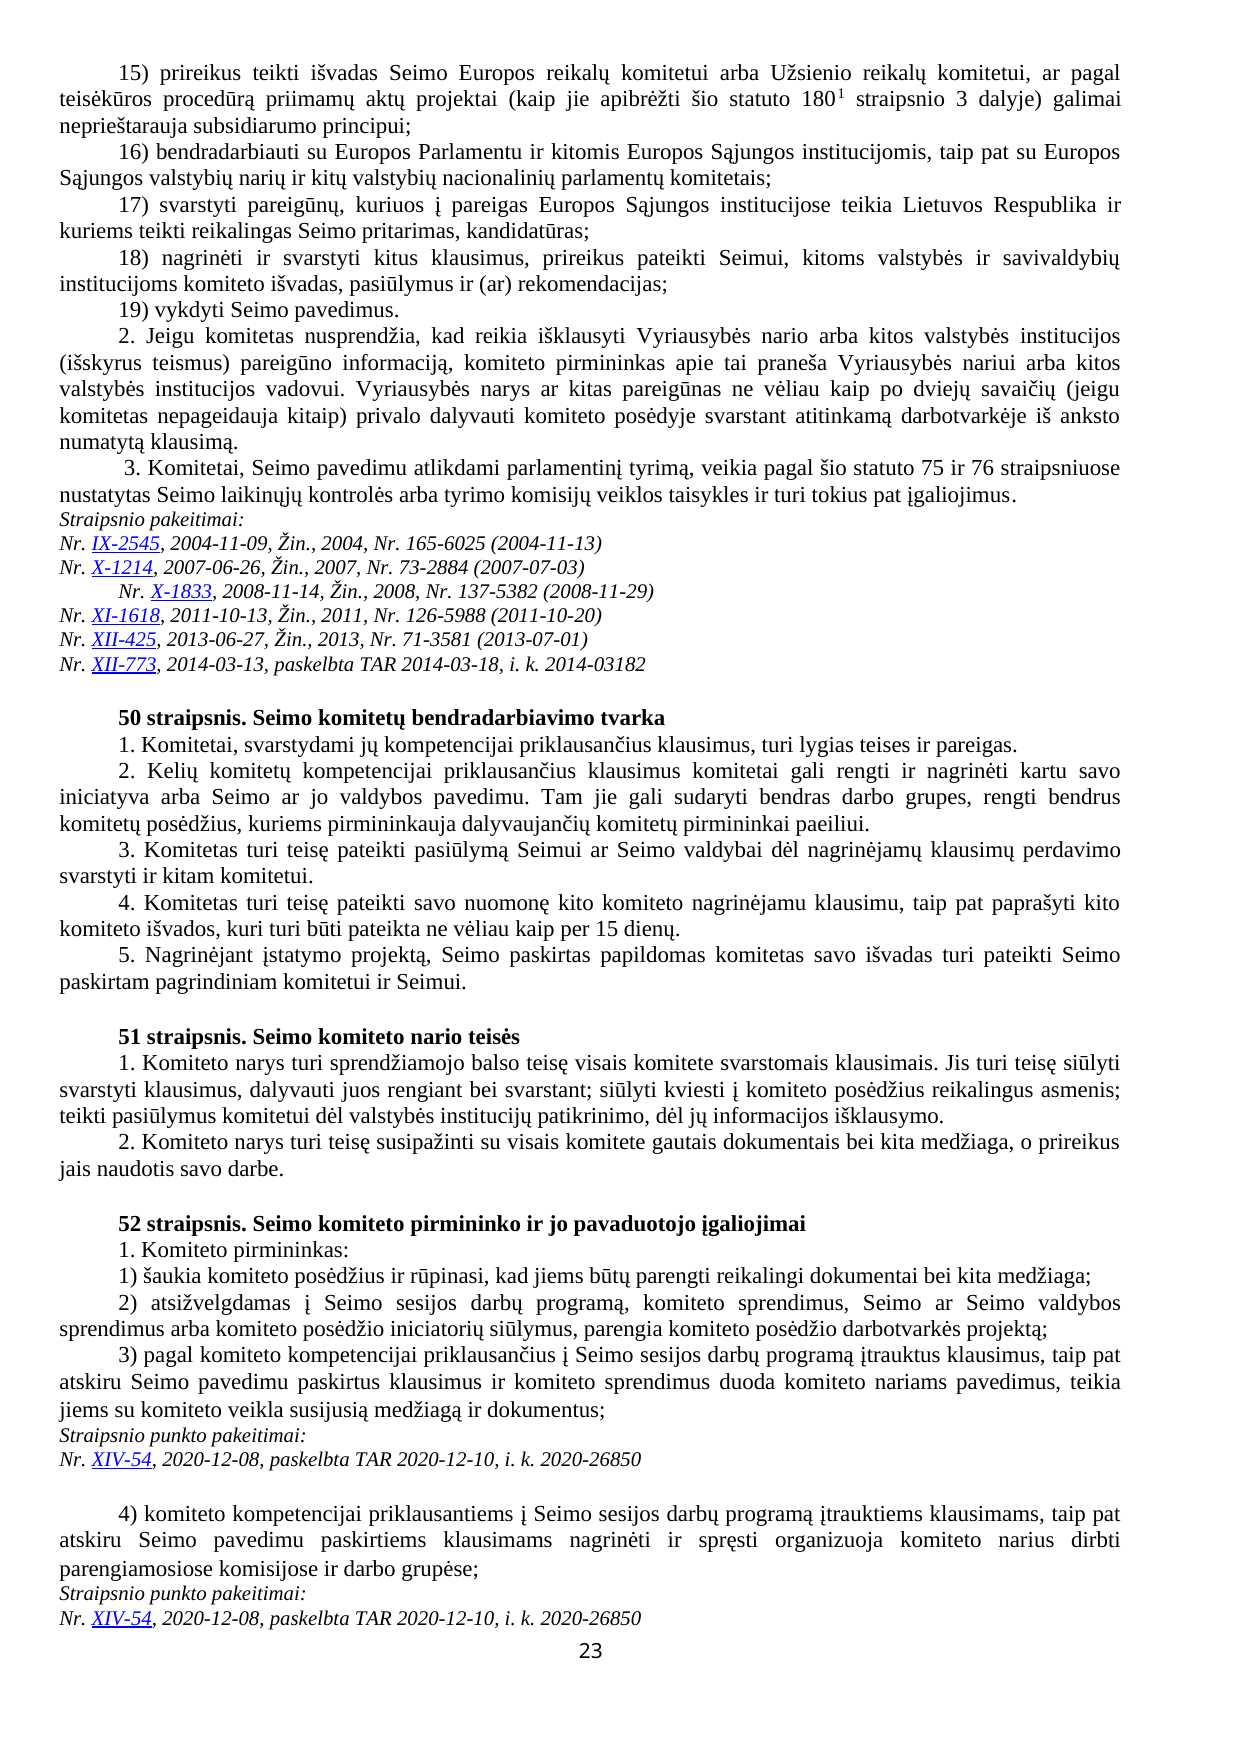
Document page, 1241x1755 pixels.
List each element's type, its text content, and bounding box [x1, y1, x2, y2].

text Nr. XI-1618, 2011-10-13, Žin., 2011, Nr. 126-5988 (2011-10-20) [59, 603, 1122, 627]
text Nr. XII-773, 2014-03-13, paskelbta TAR 2014-03-18, i. k. 2014-03182 [59, 651, 1122, 676]
text 15) prireikus teikti išvadas Seimo Europos reikalų komitetui arba Užsienio reikalų komitetui, ar pagal teisėkūros procedūrą priimamų aktų projektai (kaip jie apibrėžti šio statuto 1801 straipsnio 3 dalyje) galimai neprieštarauja subsidiarumo principui; [59, 59, 1122, 138]
text 50 straipsnis. Seimo komitetų bendradarbiavimo tvarka [59, 704, 1122, 731]
text 2. Jeigu komitetas nusprendžia, kad reikia išklausyti Vyriausybės nario arba kitos valstybės institucijos (išskyrus teismus) pareigūno informaciją, komiteto pirmininkas apie tai praneša Vyriausybės nariui arba kitos valstybės institucijos vadovui. Vyriausybės narys ar kitas pareigūnas ne vėliau kaip po dviejų savaičių (jeigu komitetas nepageidauja kitaip) privalo dalyvauti komiteto posėdyje svarstant atitinkamą darbotvarkėje iš anksto numatytą klausimą. [59, 323, 1122, 454]
text Nr. IX-2545, 2004-11-09, Žin., 2004, Nr. 165-6025 (2004-11-13) [59, 531, 1122, 555]
text Straipsnio punkto pakeitimai: [59, 1423, 1122, 1447]
text 2. Komiteto narys turi teisę susipažinti su visais komitete gautais dokumentais bei kita medžiaga, o prireikus jais naudotis savo darbe. [59, 1128, 1122, 1181]
text 3) pagal komiteto kompetencijai priklausančius į Seimo sesijos darbų programą įtrauktus klausimus, taip pat atskiru Seimo pavedimu paskirtus klausimus ir komiteto sprendimus duoda komiteto nariams pavedimus, teikia jiems su komiteto veikla susijusią medžiagą ir dokumentus; [59, 1342, 1122, 1423]
text 3. Komitetai, Seimo pavedimu atlikdami parlamentinį tyrimą, veikia pagal šio statuto 75 ir 76 straipsniuose nustatytas Seimo laikinųjų kontrolės arba tyrimo komisijų veiklos taisykles ir turi tokius pat įgaliojimus. [59, 454, 1122, 507]
text Nr. XIV-54, 2020-12-08, paskelbta TAR 2020-12-10, i. k. 2020-26850 [59, 1447, 1122, 1471]
text Nr. X-1214, 2007-06-26, Žin., 2007, Nr. 73-2884 (2007-07-03) [59, 555, 1122, 579]
text 3. Komitetas turi teisę pateikti pasiūlymą Seimui ar Seimo valdybai dėl nagrinėjamų klausimų perdavimo svarstyti ir kitam komitetui. [59, 836, 1122, 889]
text 1. Komiteto narys turi sprendžiamojo balso teisę visais komitete svarstomais klausimais. Jis turi teisę siūlyti svarstyti klausimus, dalyvauti juos rengiant bei svarstant; siūlyti kviesti į komiteto posėdžius reikalingus asmenis; teikti pasiūlymus komitetui dėl valstybės institucijų patikrinimo, dėl jų informacijos išklausymo. [59, 1049, 1122, 1128]
text 4. Komitetas turi teisę pateikti savo nuomonę kito komiteto nagrinėjamu klausimu, taip pat paprašyti kito komiteto išvados, kuri turi būti pateikta ne vėliau kaip per 15 dienų. [59, 889, 1122, 941]
text 1. Komitetai, svarstydami jų kompetencijai priklausančius klausimus, turi lygias teises ir pareigas. [59, 731, 1122, 757]
text 16) bendradarbiauti su Europos Parlamentu ir kitomis Europos Sąjungos institucijomis, taip pat su Europos Sąjungos valstybių narių ir kitų valstybių nacionalinių parlamentų komitetais; [59, 138, 1122, 191]
text 2. Kelių komitetų kompetencijai priklausančius klausimus komitetai gali rengti ir nagrinėti kartu savo iniciatyva arba Seimo ar jo valdybos pavedimu. Tam jie gali sudaryti bendras darbo grupes, rengti bendrus komitetų posėdžius, kuriems pirmininkauja dalyvaujančių komitetų pirmininkai paeiliui. [59, 757, 1122, 836]
text 2) atsižvelgdamas į Seimo sesijos darbų programą, komiteto sprendimus, Seimo ar Seimo valdybos sprendimus arba komiteto posėdžio iniciatorių siūlymus, parengia komiteto posėdžio darbotvarkės projektą; [59, 1289, 1122, 1342]
text 19) vykdyti Seimo pavedimus. [59, 296, 1122, 323]
text 18) nagrinėti ir svarstyti kitus klausimus, prireikus pateikti Seimui, kitoms valstybės ir savivaldybių institucijoms komiteto išvadas, pasiūlymus ir (ar) rekomendacijas; [59, 243, 1122, 296]
text 51 straipsnis. Seimo komiteto nario teisės [59, 1023, 1122, 1049]
text Nr. XII-425, 2013-06-27, Žin., 2013, Nr. 71-3581 (2013-07-01) [59, 627, 1122, 651]
text Nr. XIV-54, 2020-12-08, paskelbta TAR 2020-12-10, i. k. 2020-26850 [59, 1605, 1122, 1629]
text 4) komiteto kompetencijai priklausantiems į Seimo sesijos darbų programą įtrauktiems klausimams, taip pat atskiru Seimo pavedimu paskirtiems klausimams nagrinėti ir spręsti organizuoja komiteto narius dirbti parengiamosiose komisijose ir darbo grupėse; [59, 1500, 1122, 1581]
text 1. Komiteto pirmininkas: [59, 1236, 1122, 1262]
text 52 straipsnis. Seimo komiteto pirmininko ir jo pavaduotojo įgaliojimai [59, 1210, 1122, 1236]
text 1) šaukia komiteto posėdžius ir rūpinasi, kad jiems būtų parengti reikalingi dokumentai bei kita medžiaga; [59, 1262, 1122, 1289]
text Nr. X-1833, 2008-11-14, Žin., 2008, Nr. 137-5382 (2008-11-29) [59, 579, 1122, 603]
text 17) svarstyti pareigūnų, kuriuos į pareigas Europos Sąjungos institucijose teikia Lietuvos Respublika ir kuriems teikti reikalingas Seimo pritarimas, kandidatūras; [59, 191, 1122, 243]
text Straipsnio punkto pakeitimai: [59, 1581, 1122, 1605]
text 5. Nagrinėjant įstatymo projektą, Seimo paskirtas papildomas komitetas savo išvadas turi pateikti Seimo paskirtam pagrindiniam komitetui ir Seimui. [59, 941, 1122, 994]
text Straipsnio pakeitimai: [59, 507, 1122, 531]
